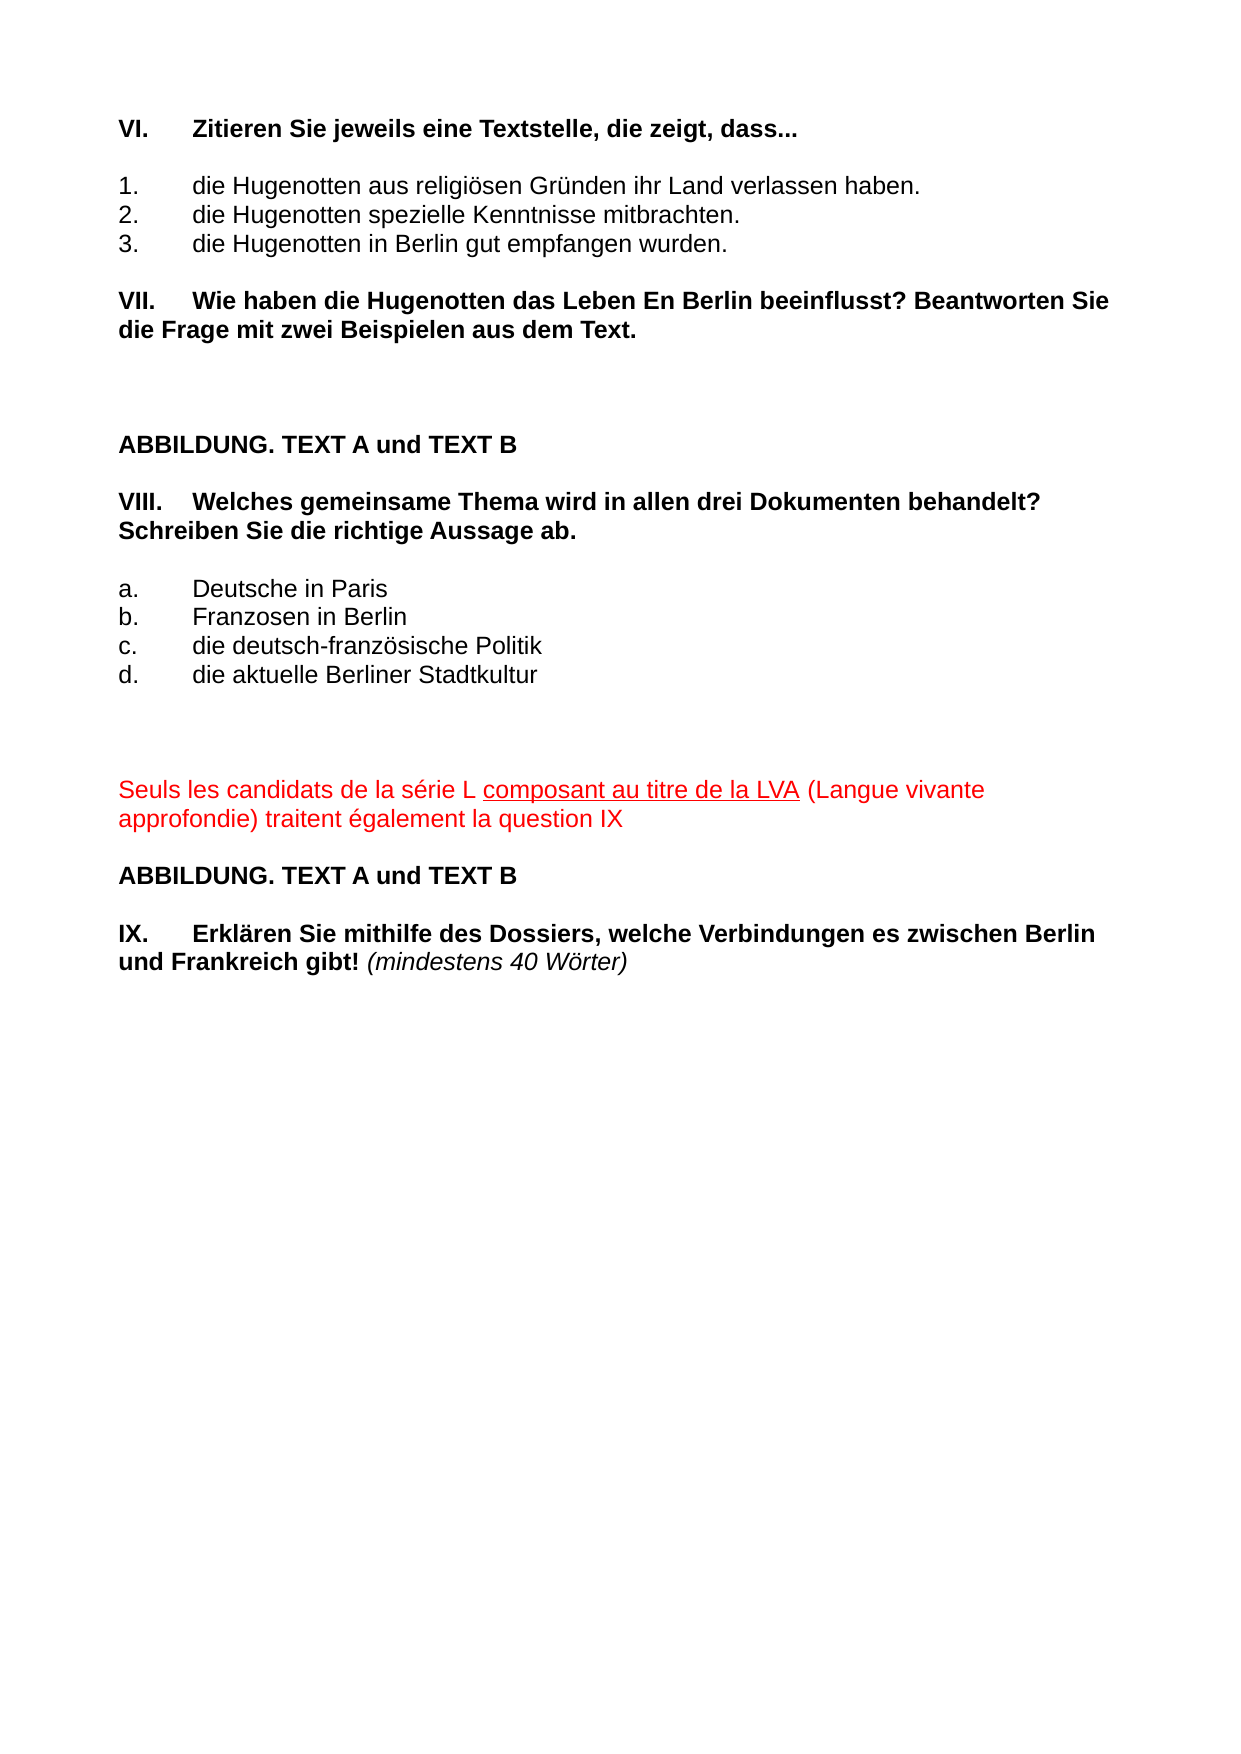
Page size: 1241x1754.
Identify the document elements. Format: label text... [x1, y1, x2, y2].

text b. Franzosen in Berlin [118, 602, 1122, 631]
text VI. Zitieren Sie jeweils eine Textstelle, die zeigt, dass... [118, 114, 1122, 142]
text VIII. Welches gemeinsame Thema wird in allen drei Dokumenten behandelt? Schreiben Sie die richtige Aussage ab. [118, 487, 1122, 545]
text c. die deutsch-französische Politik [118, 631, 1122, 660]
text a. Deutsche in Paris [118, 574, 1122, 602]
text 3. die Hugenotten in Berlin gut empfangen wurden. [118, 229, 1122, 257]
text d. die aktuelle Berliner Stadtkultur [118, 660, 1122, 689]
text 2. die Hugenotten spezielle Kenntnisse mitbrachten. [118, 200, 1122, 229]
text Seuls les candidats de la série L composant au titre de la LVA (Langue vivante approfondie) traitent également la question IX [118, 775, 1122, 832]
text VII. Wie haben die Hugenotten das Leben En Berlin beeinflusst? Beantworten Sie die Frage mit zwei Beispielen aus dem Text. [118, 286, 1122, 344]
text IX. Erklären Sie mithilfe des Dossiers, welche Verbindungen es zwischen Berlin und Frankreich gibt! (mindestens 40 Wörter) [118, 919, 1122, 976]
text ABBILDUNG. TEXT A und TEXT B [118, 861, 1122, 890]
text 1. die Hugenotten aus religiösen Gründen ihr Land verlassen haben. [118, 171, 1122, 200]
text ABBILDUNG. TEXT A und TEXT B [118, 430, 1122, 459]
